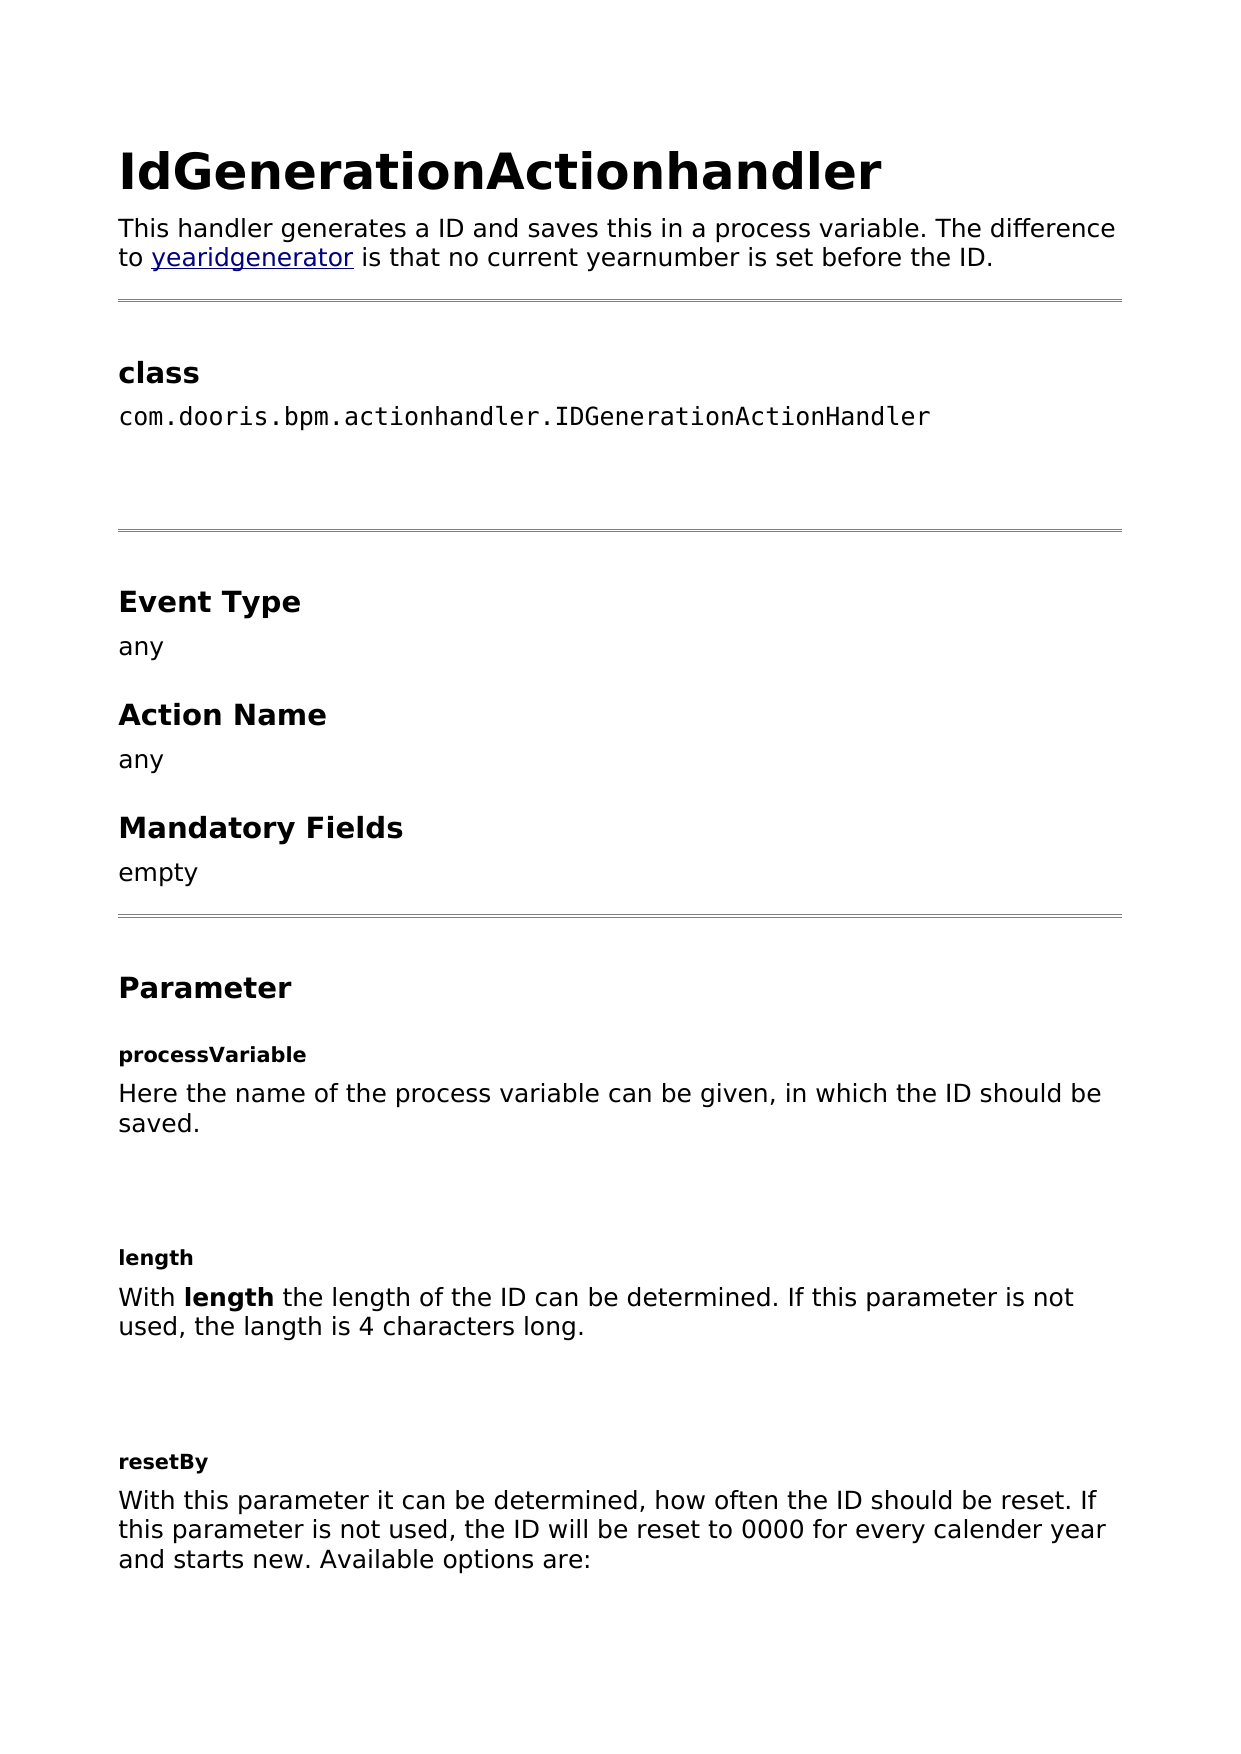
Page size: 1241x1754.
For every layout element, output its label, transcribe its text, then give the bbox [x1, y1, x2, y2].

subtitle Parameter [118, 971, 1122, 1005]
subtitle Event Type [118, 586, 1122, 619]
subtitle IdGenerationActionhandler [118, 143, 1122, 201]
text With this parameter it can be determined, how often the ID should be reset. If this parameter is not used, the ID will be reset to 0000 for every calender year and starts new. Available options are: [118, 1486, 1122, 1574]
text com.dooris.bpm.actionhandler.IDGenerationActionHandler [118, 402, 1122, 432]
subtitle processVariable [118, 1043, 1122, 1067]
text With length the length of the ID can be determined. If this parameter is not used, the langth is 4 characters long. [118, 1283, 1122, 1341]
text empty [118, 858, 1122, 887]
subtitle Mandatory Fields [118, 812, 1122, 846]
subtitle Action Name [118, 699, 1122, 733]
subtitle length [118, 1246, 1122, 1271]
text This handler generates a ID and saves this in a process variable. The difference to yearidgenerator is that no current yearnumber is set before the ID. [118, 214, 1122, 272]
text any [118, 745, 1122, 774]
subtitle resetBy [118, 1450, 1122, 1474]
text any [118, 632, 1122, 661]
text Here the name of the process variable can be given, in which the ID should be saved. [118, 1079, 1122, 1138]
subtitle class [118, 356, 1122, 390]
